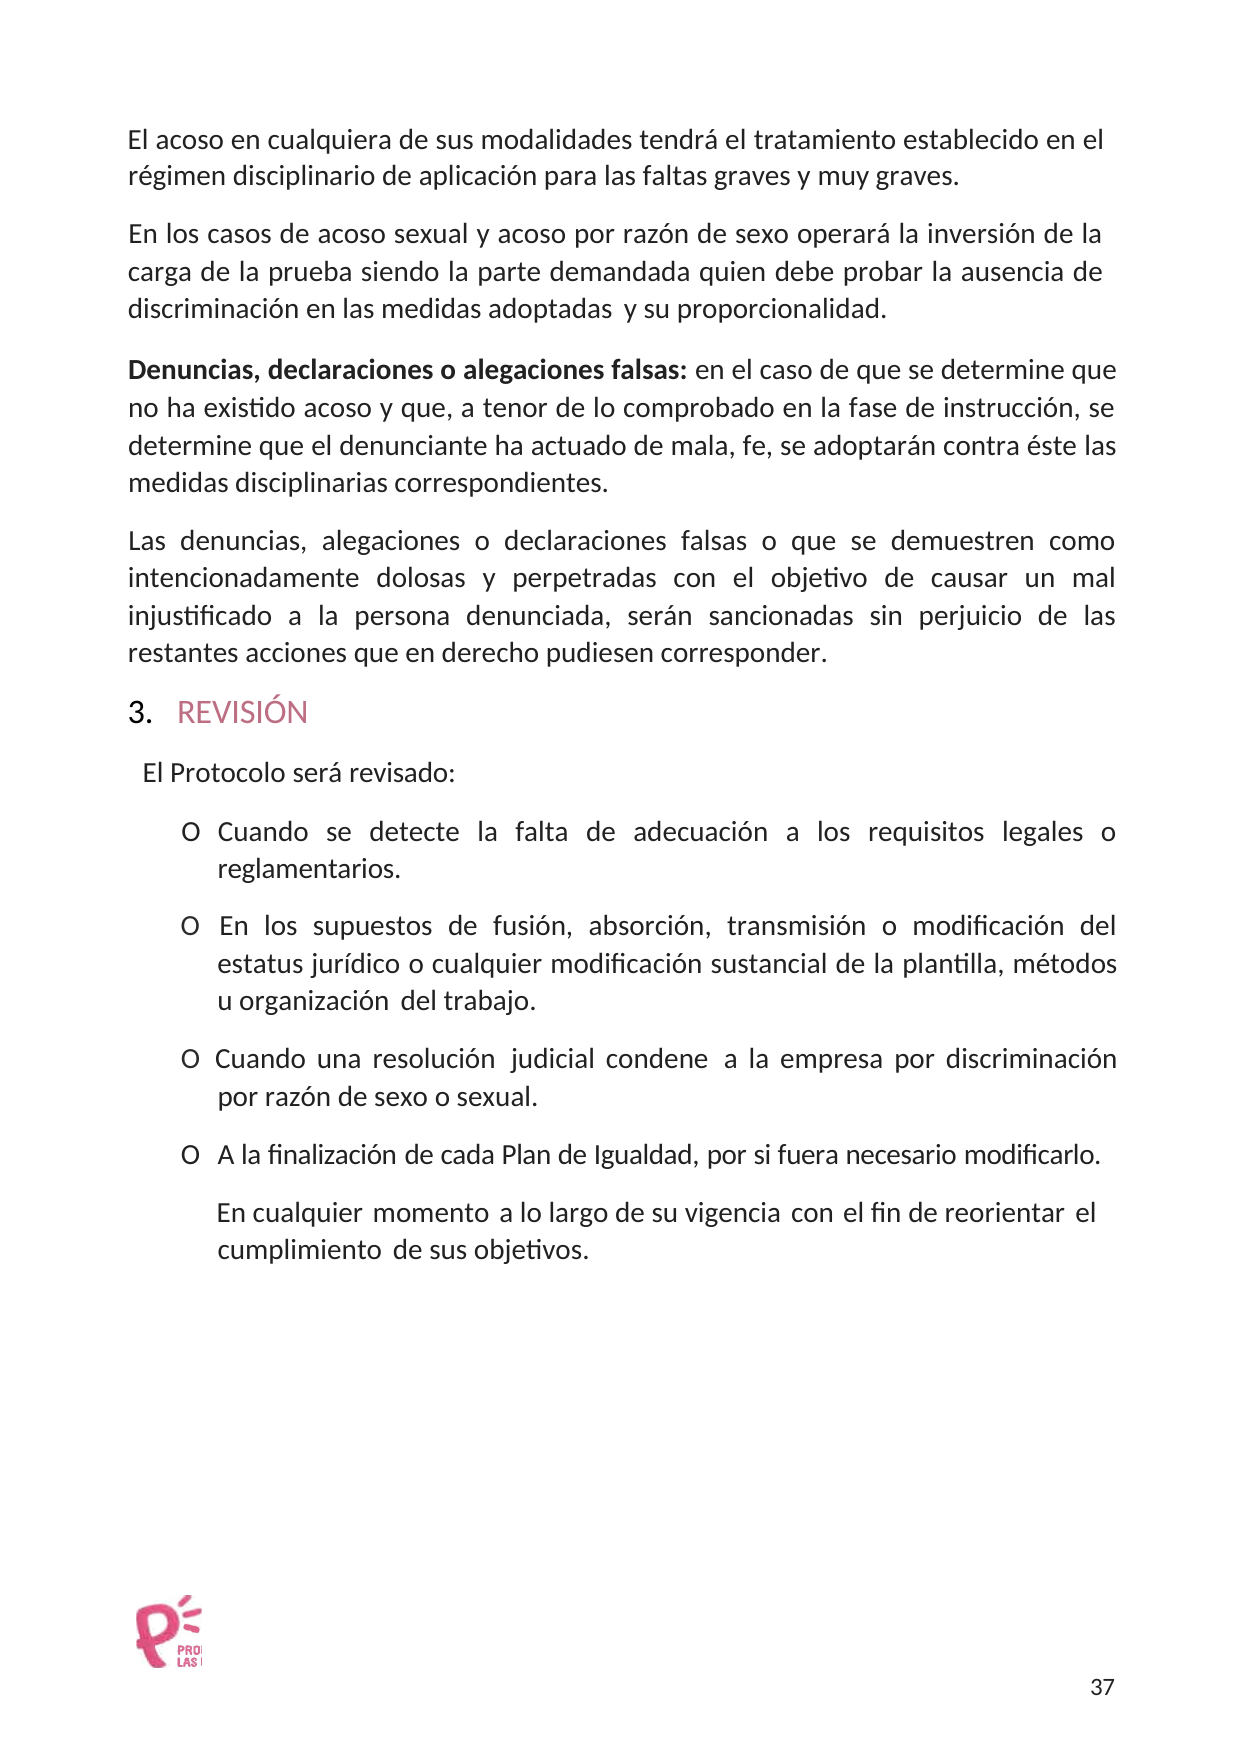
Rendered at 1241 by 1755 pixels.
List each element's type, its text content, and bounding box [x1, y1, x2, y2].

text Las denuncias, alegaciones o declaraciones falsas o que se demuestren como intencionadamente dolosas y perpetradas con el objetivo de causar un mal injustificado a la persona denunciada, serán sancionadas sin perjuicio de las restantes acciones que en derecho pudiesen corresponder. [128, 522, 1117, 670]
picture [136, 1595, 202, 1668]
text El acoso en cualquiera de sus modalidades tendrá el tratamiento establecido en el régimen disciplinario de aplicación para las faltas graves y muy graves. [127, 121, 1105, 193]
text El Protocolo será revisado: [142, 754, 1137, 790]
text O A la finalización de cada Plan de Igualdad, por si fuera necesario modificarlo. [181, 1136, 1137, 1172]
text O En los supuestos de fusión, absorción, transmisión o modificación del estatus jurídico o cualquier modificación sustancial de la plantilla, métodos u organización del trabajo. [180, 907, 1118, 1018]
text Denuncias, declaraciones o alegaciones falsas: en el caso de que se determine que no ha existido acoso y que, a tenor de lo comprobado en la fase de instrucción, se determine que el denunciante ha actuado de mala, fe, se adoptarán contra éste las medidas disciplinarias correspondientes. [128, 351, 1117, 500]
subtitle REVISIÓN [127, 689, 1137, 732]
text En los casos de acoso sexual y acoso por razón de sexo operará la inversión de la carga de la prueba siendo la parte demandada quien debe probar la ausencia de discriminación en las medidas adoptadas y su proporcionalidad. [128, 216, 1104, 326]
text O Cuando se detecte la falta de adecuación a los requisitos legales o reglamentarios. [181, 813, 1117, 885]
text O Cuando una resolución judicial condene a la empresa por discriminación por razón de sexo o sexual. [181, 1040, 1118, 1113]
text En cualquier momento a lo largo de su vigencia con el fin de reorientar el cumplimiento de sus objetivos. [216, 1194, 1137, 1267]
